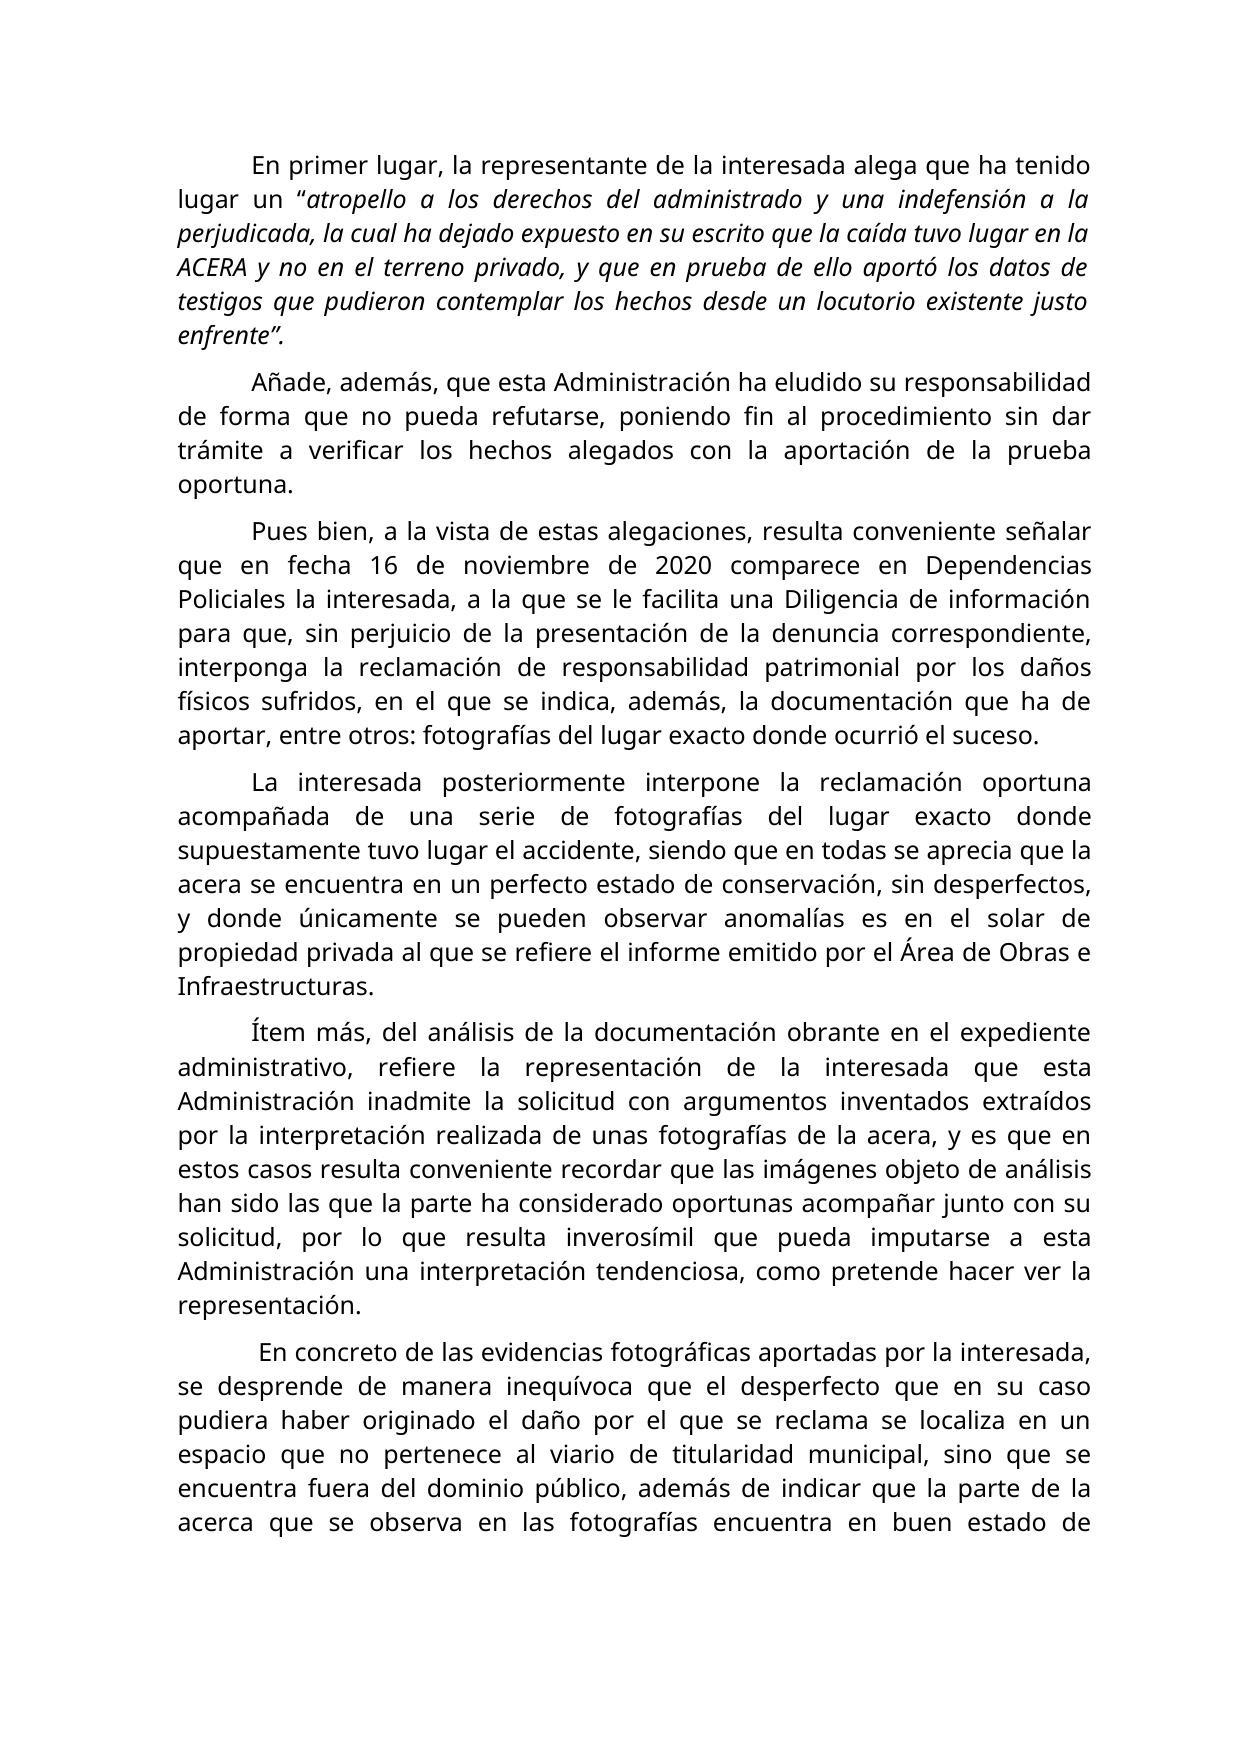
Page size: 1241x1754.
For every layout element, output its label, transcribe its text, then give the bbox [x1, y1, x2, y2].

text Pues bien, a la vista de estas alegaciones, resulta conveniente señalar que en fecha 16 de noviembre de 2020 comparece en Dependencias Policiales la interesada, a la que se le facilita una Diligencia de información para que, sin perjuicio de la presentación de la denuncia correspondiente, interponga la reclamación de responsabilidad patrimonial por los daños físicos sufridos, en el que se indica, además, la documentación que ha de aportar, entre otros: fotografías del lugar exacto donde ocurrió el suceso. [177, 513, 1093, 752]
text Ítem más, del análisis de la documentación obrante en el expediente administrativo, refiere la representación de la interesada que esta Administración inadmite la solicitud con argumentos inventados extraídos por la interpretación realizada de unas fotografías de la acera, y es que en estos casos resulta conveniente recordar que las imágenes objeto de análisis han sido las que la parte ha considerado oportunas acompañar junto con su solicitud, por lo que resulta inverosímil que pueda imputarse a esta Administración una interpretación tendenciosa, como pretende hacer ver la representación. [177, 1015, 1093, 1322]
text En primer lugar, la representante de la interesada alega que ha tenido lugar un “atropello a los derechos del administrado y una indefensión a la perjudicada, la cual ha dejado expuesto en su escrito que la caída tuvo lugar en la ACERA y no en el terreno privado, y que en prueba de ello aportó los datos de testigos que pudieron contemplar los hechos desde un locutorio existente justo enfrente”. [177, 148, 1093, 352]
text En concreto de las evidencias fotográficas aportadas por la interesada, se desprende de manera inequívoca que el desperfecto que en su caso pudiera haber originado el daño por el que se reclama se localiza en un espacio que no pertenece al viario de titularidad municipal, sino que se encuentra fuera del dominio público, además de indicar que la parte de la acerca que se observa en las fotografías encuentra en buen estado de [177, 1334, 1093, 1538]
text Añade, además, que esta Administración ha eludido su responsabilidad de forma que no pueda refutarse, poniendo fin al procedimiento sin dar trámite a verificar los hechos alegados con la aportación de la prueba oportuna. [177, 364, 1093, 501]
text La interesada posteriormente interpone la reclamación oportuna acompañada de una serie de fotografías del lugar exacto donde supuestamente tuvo lugar el accidente, siendo que en todas se aprecia que la acera se encuentra en un perfecto estado de conservación, sin desperfectos, y donde únicamente se pueden observar anomalías es en el solar de propiedad privada al que se refiere el informe emitido por el Área de Obras e Infraestructuras. [177, 764, 1093, 1003]
